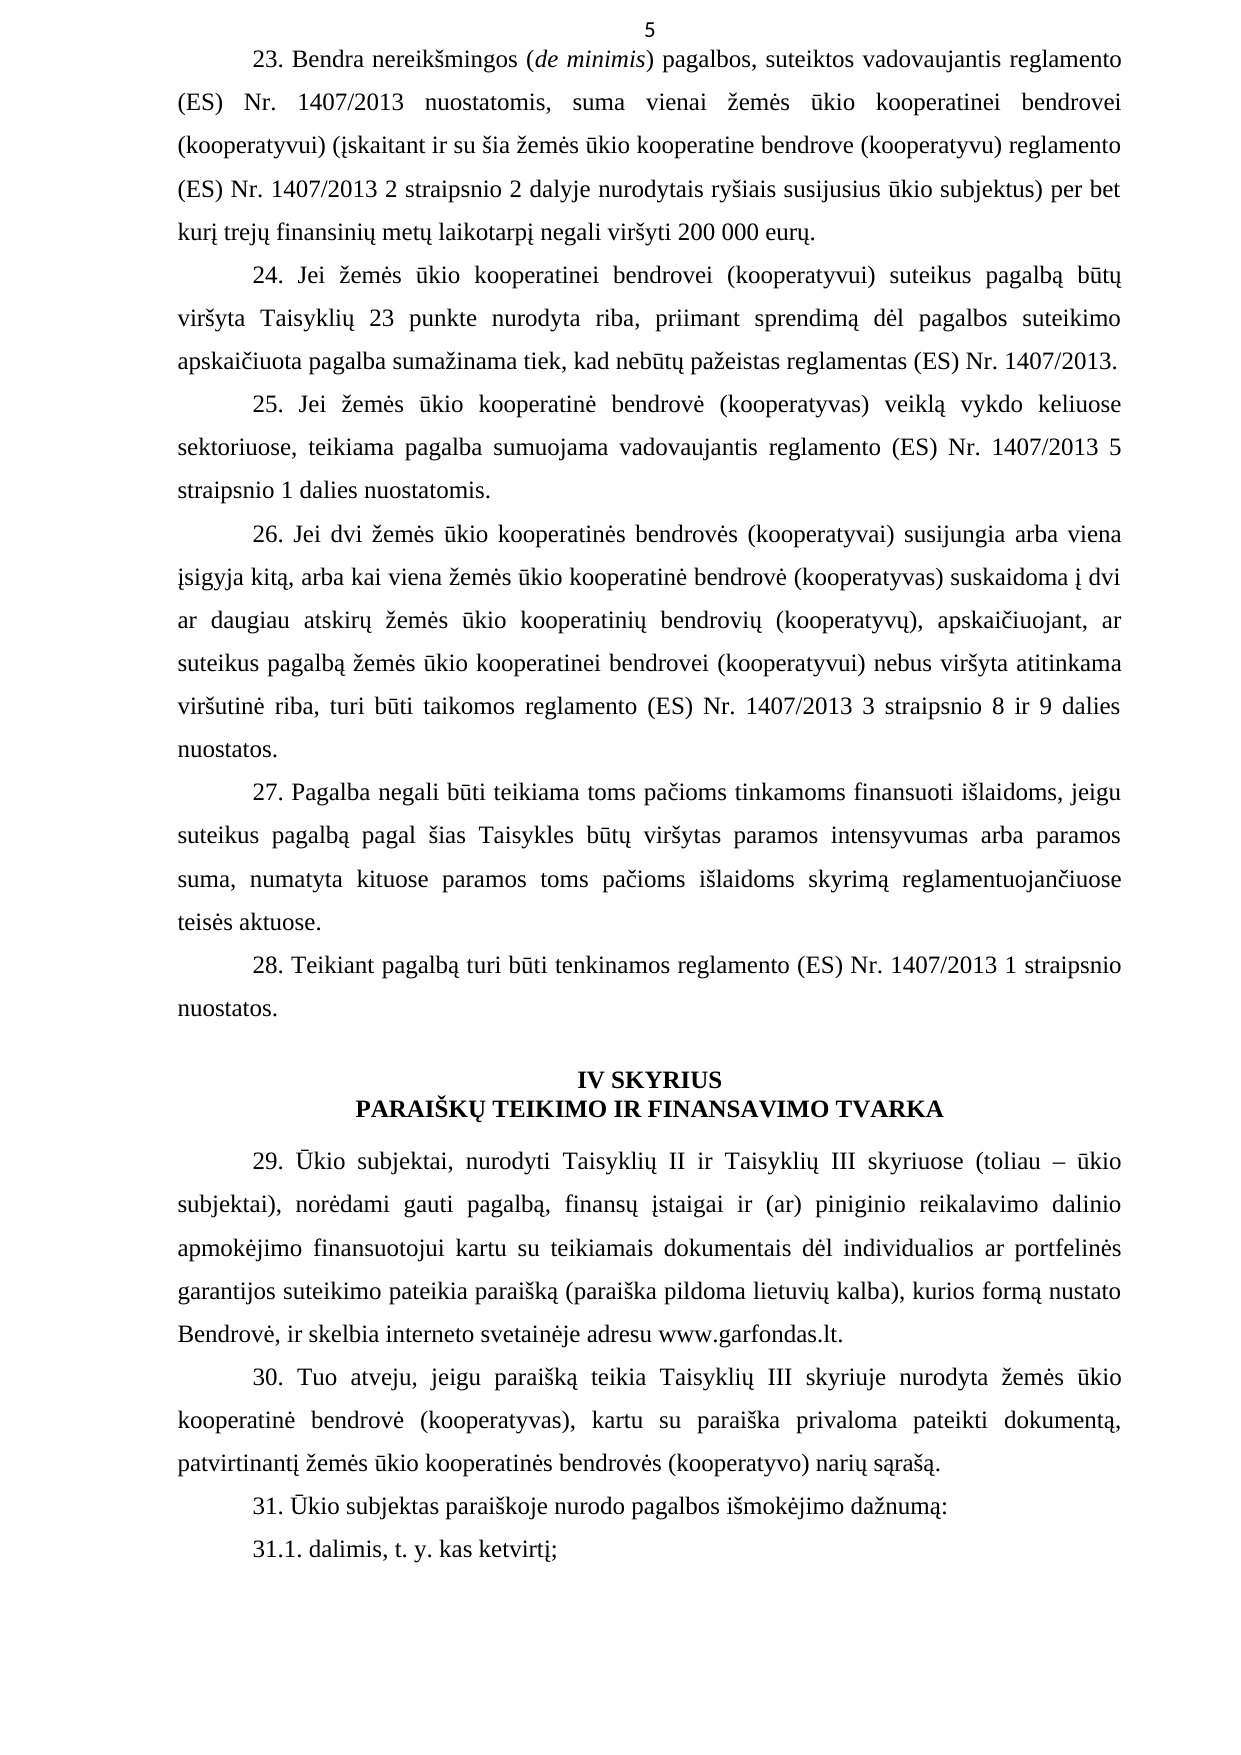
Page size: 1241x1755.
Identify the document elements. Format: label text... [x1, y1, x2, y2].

text 26. Jei dvi žemės ūkio kooperatinės bendrovės (kooperatyvai) susijungia arba viena įsigyja kitą, arba kai viena žemės ūkio kooperatinė bendrovė (kooperatyvas) suskaidoma į dvi ar daugiau atskirų žemės ūkio kooperatinių bendrovių (kooperatyvų), apskaičiuojant, ar suteikus pagalbą žemės ūkio kooperatinei bendrovei (kooperatyvui) nebus viršyta atitinkama viršutinė riba, turi būti taikomos reglamento (ES) Nr. 1407/2013 3 straipsnio 8 ir 9 dalies nuostatos. [177, 519, 1122, 763]
text 31.1. dalimis, t. y. kas ketvirtį; [177, 1534, 1122, 1563]
text IV SKYRIUS [177, 1065, 1122, 1094]
text 30. Tuo atveju, jeigu paraišką teikia Taisyklių III skyriuje nurodyta žemės ūkio kooperatinė bendrovė (kooperatyvas), kartu su paraiška privaloma pateikti dokumentą, patvirtinantį žemės ūkio kooperatinės bendrovės (kooperatyvo) narių sąrašą. [177, 1362, 1122, 1477]
text 29. Ūkio subjektai, nurodyti Taisyklių II ir Taisyklių III skyriuose (toliau – ūkio subjektai), norėdami gauti pagalbą, finansų įstaigai ir (ar) piniginio reikalavimo dalinio apmokėjimo finansuotojui kartu su teikiamais dokumentais dėl individualios ar portfelinės garantijos suteikimo pateikia paraišką (paraiška pildoma lietuvių kalba), kurios formą nustato Bendrovė, ir skelbia interneto svetainėje adresu www.garfondas.lt. [177, 1146, 1122, 1348]
text 23. Bendra nereikšmingos (de minimis) pagalbos, suteiktos vadovaujantis reglamento (ES) Nr. 1407/2013 nuostatomis, suma vienai žemės ūkio kooperatinei bendrovei (kooperatyvui) (įskaitant ir su šia žemės ūkio kooperatine bendrove (kooperatyvu) reglamento (ES) Nr. 1407/2013 2 straipsnio 2 dalyje nurodytais ryšiais susijusius ūkio subjektus) per bet kurį trejų finansinių metų laikotarpį negali viršyti 200 000 eurų. [177, 44, 1122, 246]
text PARAIŠKŲ TEIKIMO IR FINANSAVIMO TVARKA [177, 1094, 1122, 1122]
text 27. Pagalba negali būti teikiama toms pačioms tinkamoms finansuoti išlaidoms, jeigu suteikus pagalbą pagal šias Taisykles būtų viršytas paramos intensyvumas arba paramos suma, numatyta kituose paramos toms pačioms išlaidoms skyrimą reglamentuojančiuose teisės aktuose. [177, 777, 1122, 936]
text 31. Ūkio subjektas paraiškoje nurodo pagalbos išmokėjimo dažnumą: [177, 1491, 1122, 1520]
text 25. Jei žemės ūkio kooperatinė bendrovė (kooperatyvas) veiklą vykdo keliuose sektoriuose, teikiama pagalba sumuojama vadovaujantis reglamento (ES) Nr. 1407/2013 5 straipsnio 1 dalies nuostatomis. [177, 389, 1122, 504]
text 24. Jei žemės ūkio kooperatinei bendrovei (kooperatyvui) suteikus pagalbą būtų viršyta Taisyklių 23 punkte nurodyta riba, priimant sprendimą dėl pagalbos suteikimo apskaičiuota pagalba sumažinama tiek, kad nebūtų pažeistas reglamentas (ES) Nr. 1407/2013. [177, 260, 1122, 375]
text 28. Teikiant pagalbą turi būti tenkinamos reglamento (ES) Nr. 1407/2013 1 straipsnio nuostatos. [177, 950, 1122, 1022]
